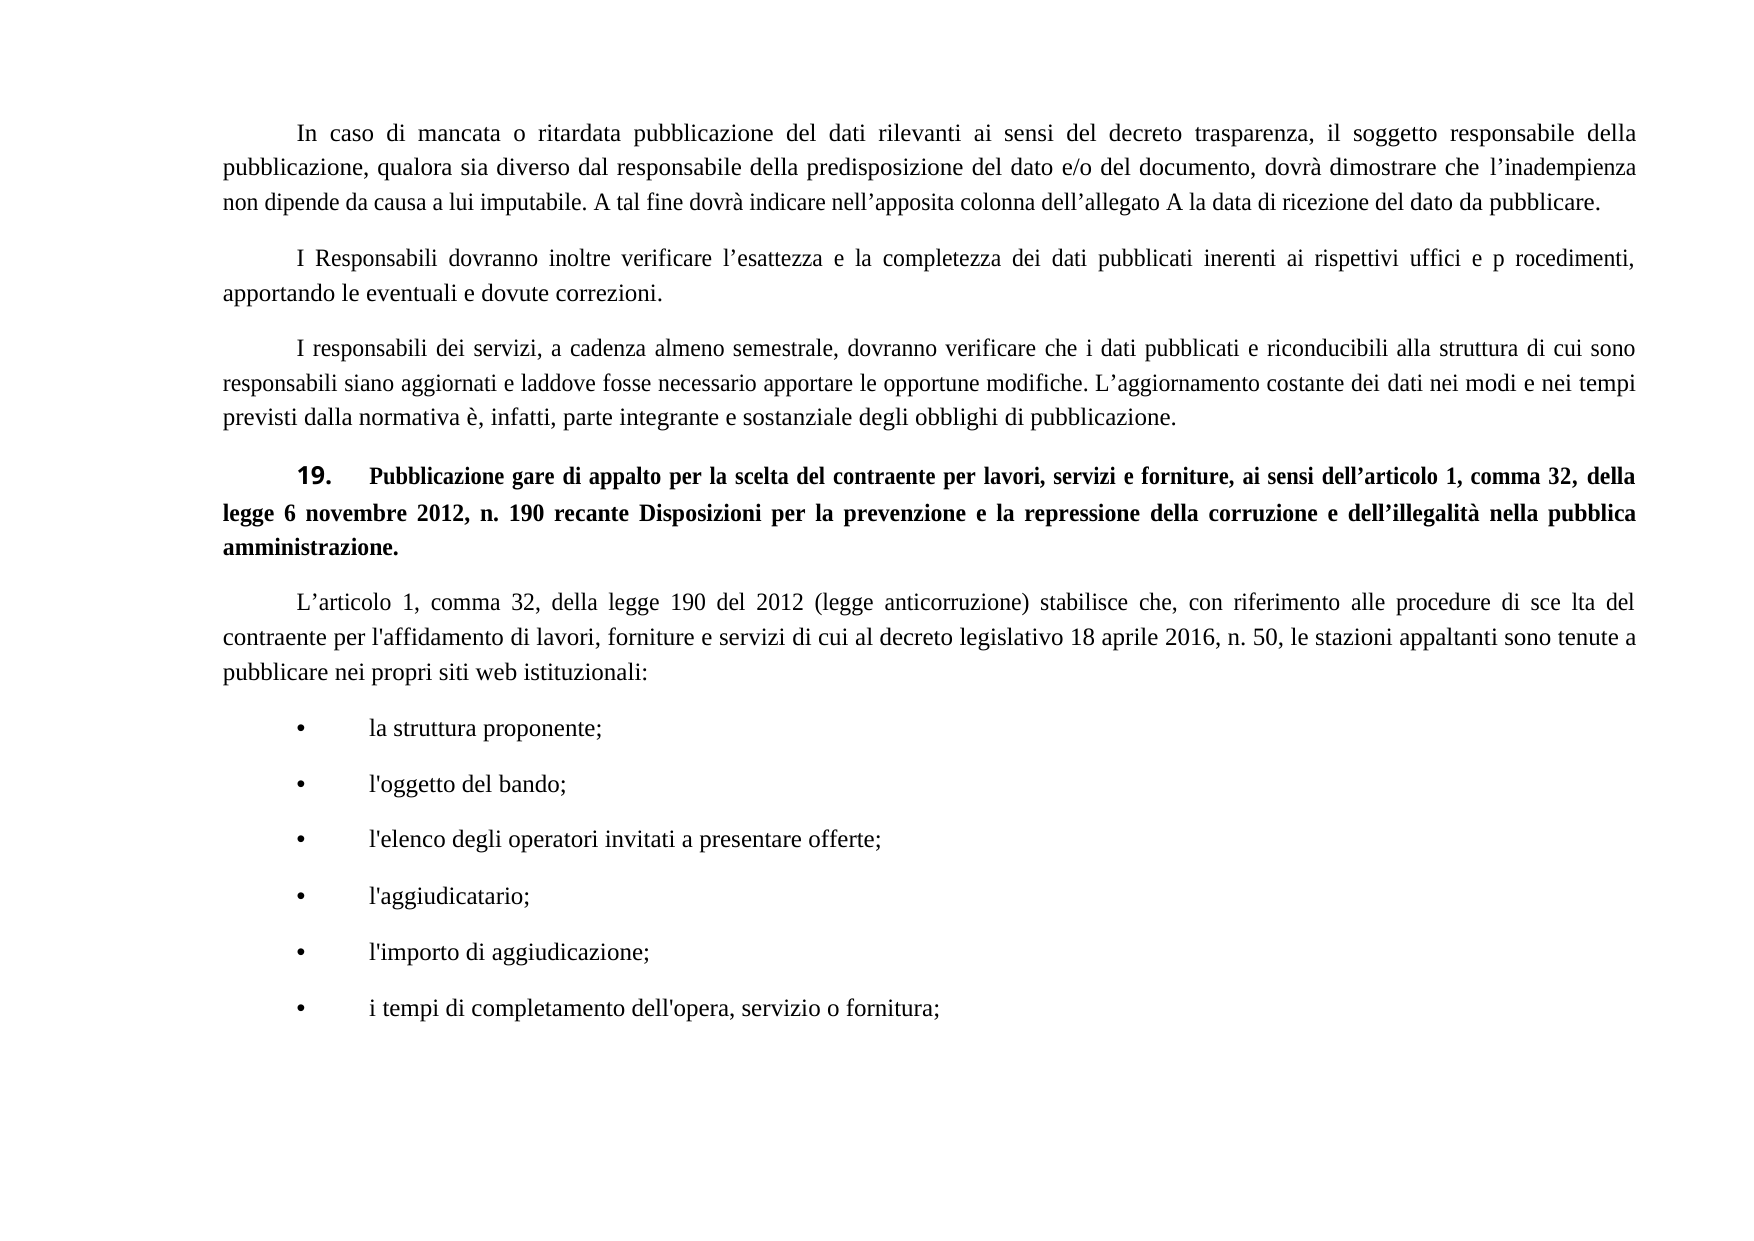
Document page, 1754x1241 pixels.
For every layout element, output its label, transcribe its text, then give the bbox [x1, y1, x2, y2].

list l'importo di aggiudicazione; [296, 937, 1648, 966]
list la struttura proponente; [296, 713, 1648, 741]
subtitle Pubblicazione gare di appalto per la scelta del contraente per lavori, servizi e forniture, ai sensi dell’articolo 1, comma 32, della legge 6 novembre 2012, n. 190 recante Disposizioni per la prevenzione e la repressione della corruzione e dell’illegalità nella pubblica amministrazione. [223, 458, 1636, 561]
text I responsabili dei servizi, a cadenza almeno semestrale, dovranno verificare che i dati pubblicati e riconducibili alla struttura di cui sono responsabili siano aggiornati e laddove fosse necessario apportare le opportune modifiche. L’aggiornamento costante dei dati nei modi e nei tempi previsti dalla normativa è, infatti, parte integrante e sostanziale degli obblighi di pubblicazione. [223, 333, 1636, 431]
list l'oggetto del bando; [296, 769, 1648, 797]
text I Responsabili dovranno inoltre verificare l’esattezza e la completezza dei dati pubblicati inerenti ai rispettivi uffici e p rocedimenti, apportando le eventuali e dovute correzioni. [223, 243, 1636, 306]
list l'elenco degli operatori invitati a presentare offerte; [296, 824, 1648, 853]
list i tempi di completamento dell'opera, servizio o fornitura; [296, 993, 1648, 1021]
text In caso di mancata o ritardata pubblicazione del dati rilevanti ai sensi del decreto trasparenza, il soggetto responsabile della pubblicazione, qualora sia diverso dal responsabile della predisposizione del dato e/o del documento, dovrà dimostrare che l’inadempienza non dipende da causa a lui imputabile. A tal fine dovrà indicare nell’apposita colonna dell’allegato A la data di ricezione del dato da pubblicare. [223, 118, 1636, 216]
text L’articolo 1, comma 32, della legge 190 del 2012 (legge anticorruzione) stabilisce che, con riferimento alle procedure di sce lta del contraente per l'affidamento di lavori, forniture e servizi di cui al decreto legislativo 18 aprile 2016, n. 50, le stazioni appaltanti sono tenute a pubblicare nei propri siti web istituzionali: [223, 587, 1636, 686]
list l'aggiudicatario; [296, 881, 1648, 909]
